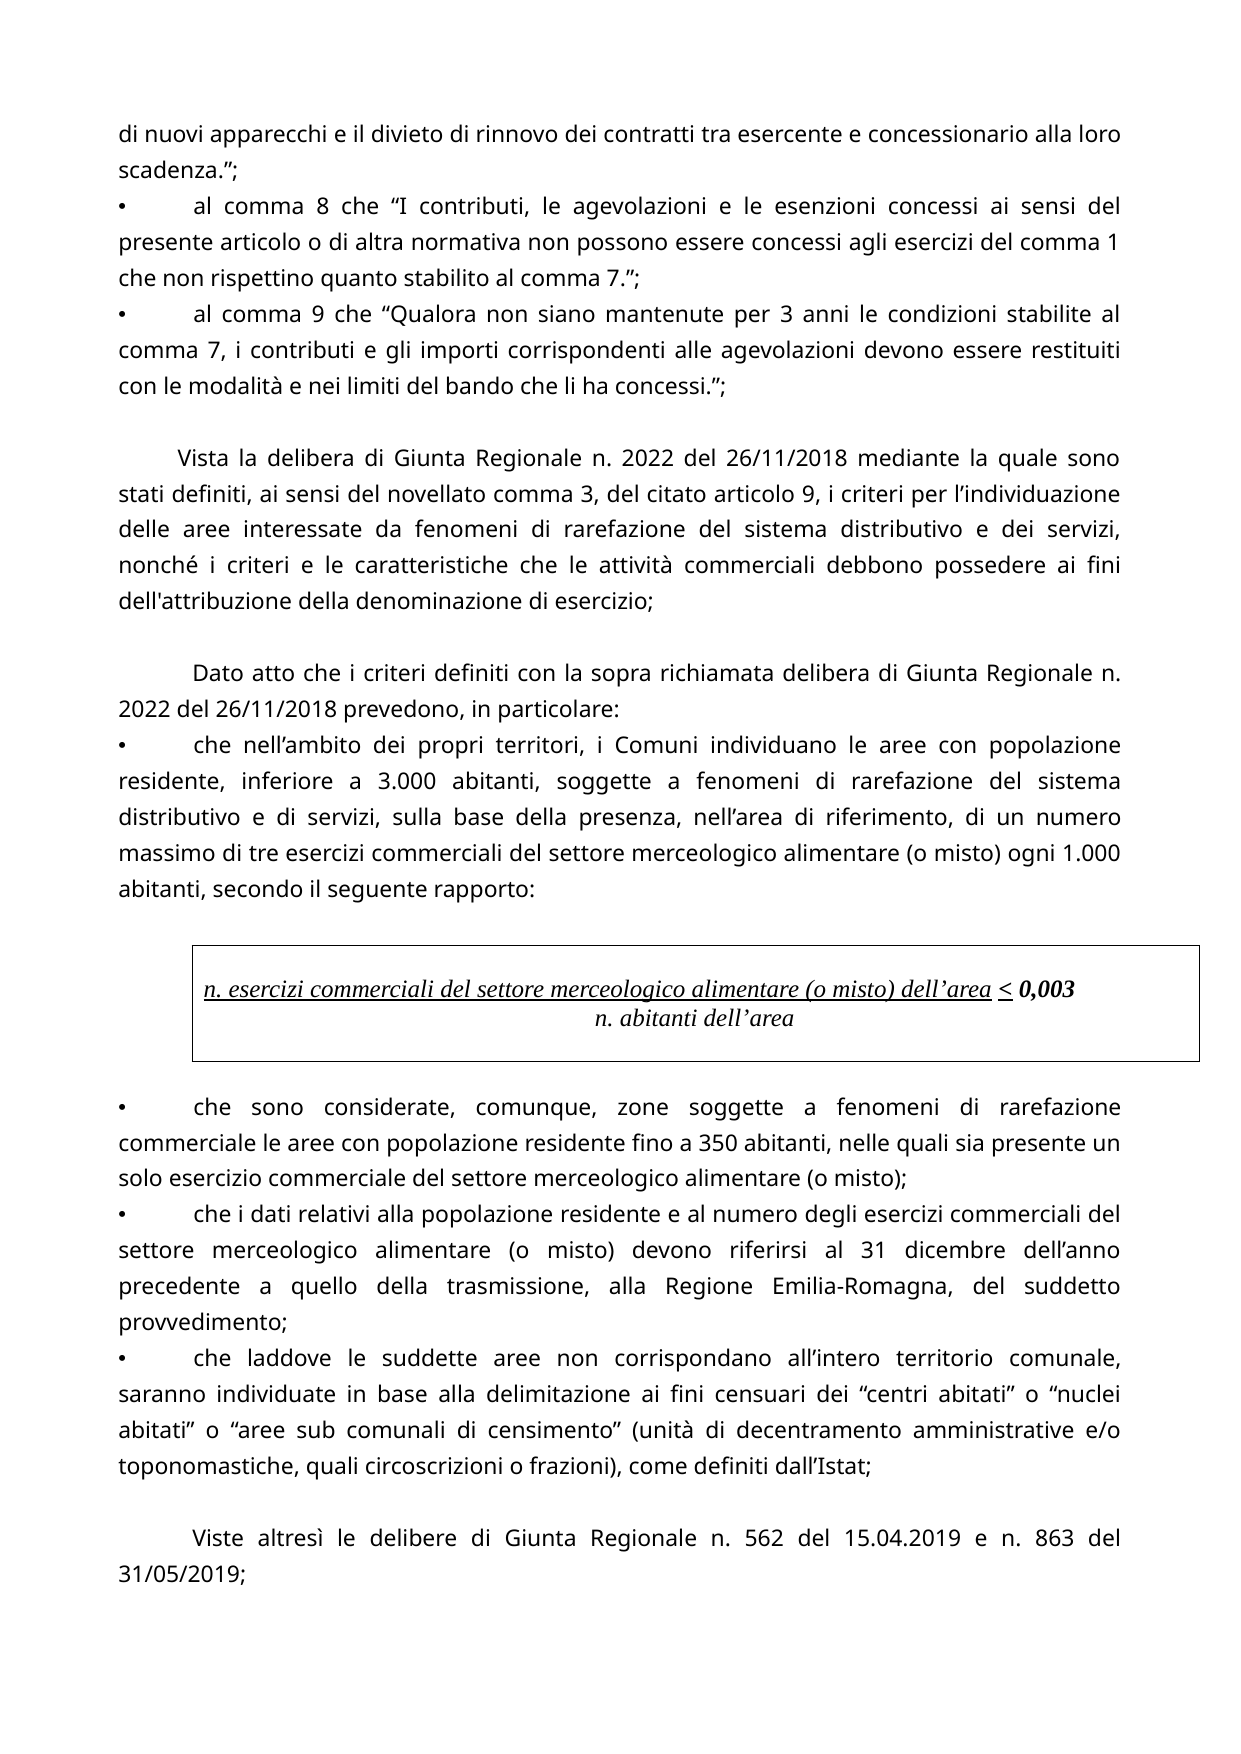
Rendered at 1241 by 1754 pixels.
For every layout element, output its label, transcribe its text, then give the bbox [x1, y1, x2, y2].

list di nuovi apparecchi e il divieto di rinnovo dei contratti tra esercente e concessionario alla loro scadenza.”; [118, 118, 1122, 185]
list che nell’ambito dei propri territori, i Comuni individuano le aree con popolazione residente, inferiore a 3.000 abitanti, soggette a fenomeni di rarefazione del sistema distributivo e di servizi, sulla base della presenza, nell’area di riferimento, di un numero massimo di tre esercizi commerciali del settore merceologico alimentare (o misto) ogni 1.000 abitanti, secondo il seguente rapporto: [118, 729, 1122, 904]
text Viste altresì le delibere di Giunta Regionale n. 562 del 15.04.2019 e n. 863 del 31/05/2019; [118, 1522, 1122, 1589]
text Dato atto che i criteri definiti con la sopra richiamata delibera di Giunta Regionale n. 2022 del 26/11/2018 prevedono, in particolare: [118, 657, 1122, 724]
list al comma 9 che “Qualora non siano mantenute per 3 anni le condizioni stabilite al comma 7, i contributi e gli importi corrispondenti alle agevolazioni devono essere restituiti con le modalità e nei limiti del bando che li ha concessi.”; [118, 298, 1122, 401]
list che i dati relativi alla popolazione residente e al numero degli esercizi commerciali del settore merceologico alimentare (o misto) devono riferirsi al 31 dicembre dell’anno precedente a quello della trasmissione, alla Regione Emilia-Romagna, del suddetto provvedimento; [118, 1198, 1122, 1337]
list che laddove le suddette aree non corrispondano all’intero territorio comunale, saranno individuate in base alla delimitazione ai fini censuari dei “centri abitati” o “nuclei abitati” o “aree sub comunali di censimento” (unità di decentramento amministrative e/o toponomastiche, quali circoscrizioni o frazioni), come definiti dall’Istat; [118, 1342, 1122, 1481]
list al comma 8 che “I contributi, le agevolazioni e le esenzioni concessi ai sensi del presente articolo o di altra normativa non possono essere concessi agli esercizi del comma 1 che non rispettino quanto stabilito al comma 7.”; [118, 190, 1122, 293]
table_header n. esercizi commerciali del settore merceologico alimentare (o misto) dell’area < 0,003 n. abitanti dell’area [193, 946, 1199, 1061]
text Vista la delibera di Giunta Regionale n. 2022 del 26/11/2018 mediante la quale sono stati definiti, ai sensi del novellato comma 3, del citato articolo 9, i criteri per l’individuazione delle aree interessate da fenomeni di rarefazione del sistema distributivo e dei servizi, nonché i criteri e le caratteristiche che le attività commerciali debbono possedere ai fini dell'attribuzione della denominazione di esercizio; [118, 442, 1122, 617]
list che sono considerate, comunque, zone soggette a fenomeni di rarefazione commerciale le aree con popolazione residente fino a 350 abitanti, nelle quali sia presente un solo esercizio commerciale del settore merceologico alimentare (o misto); [118, 1091, 1122, 1194]
